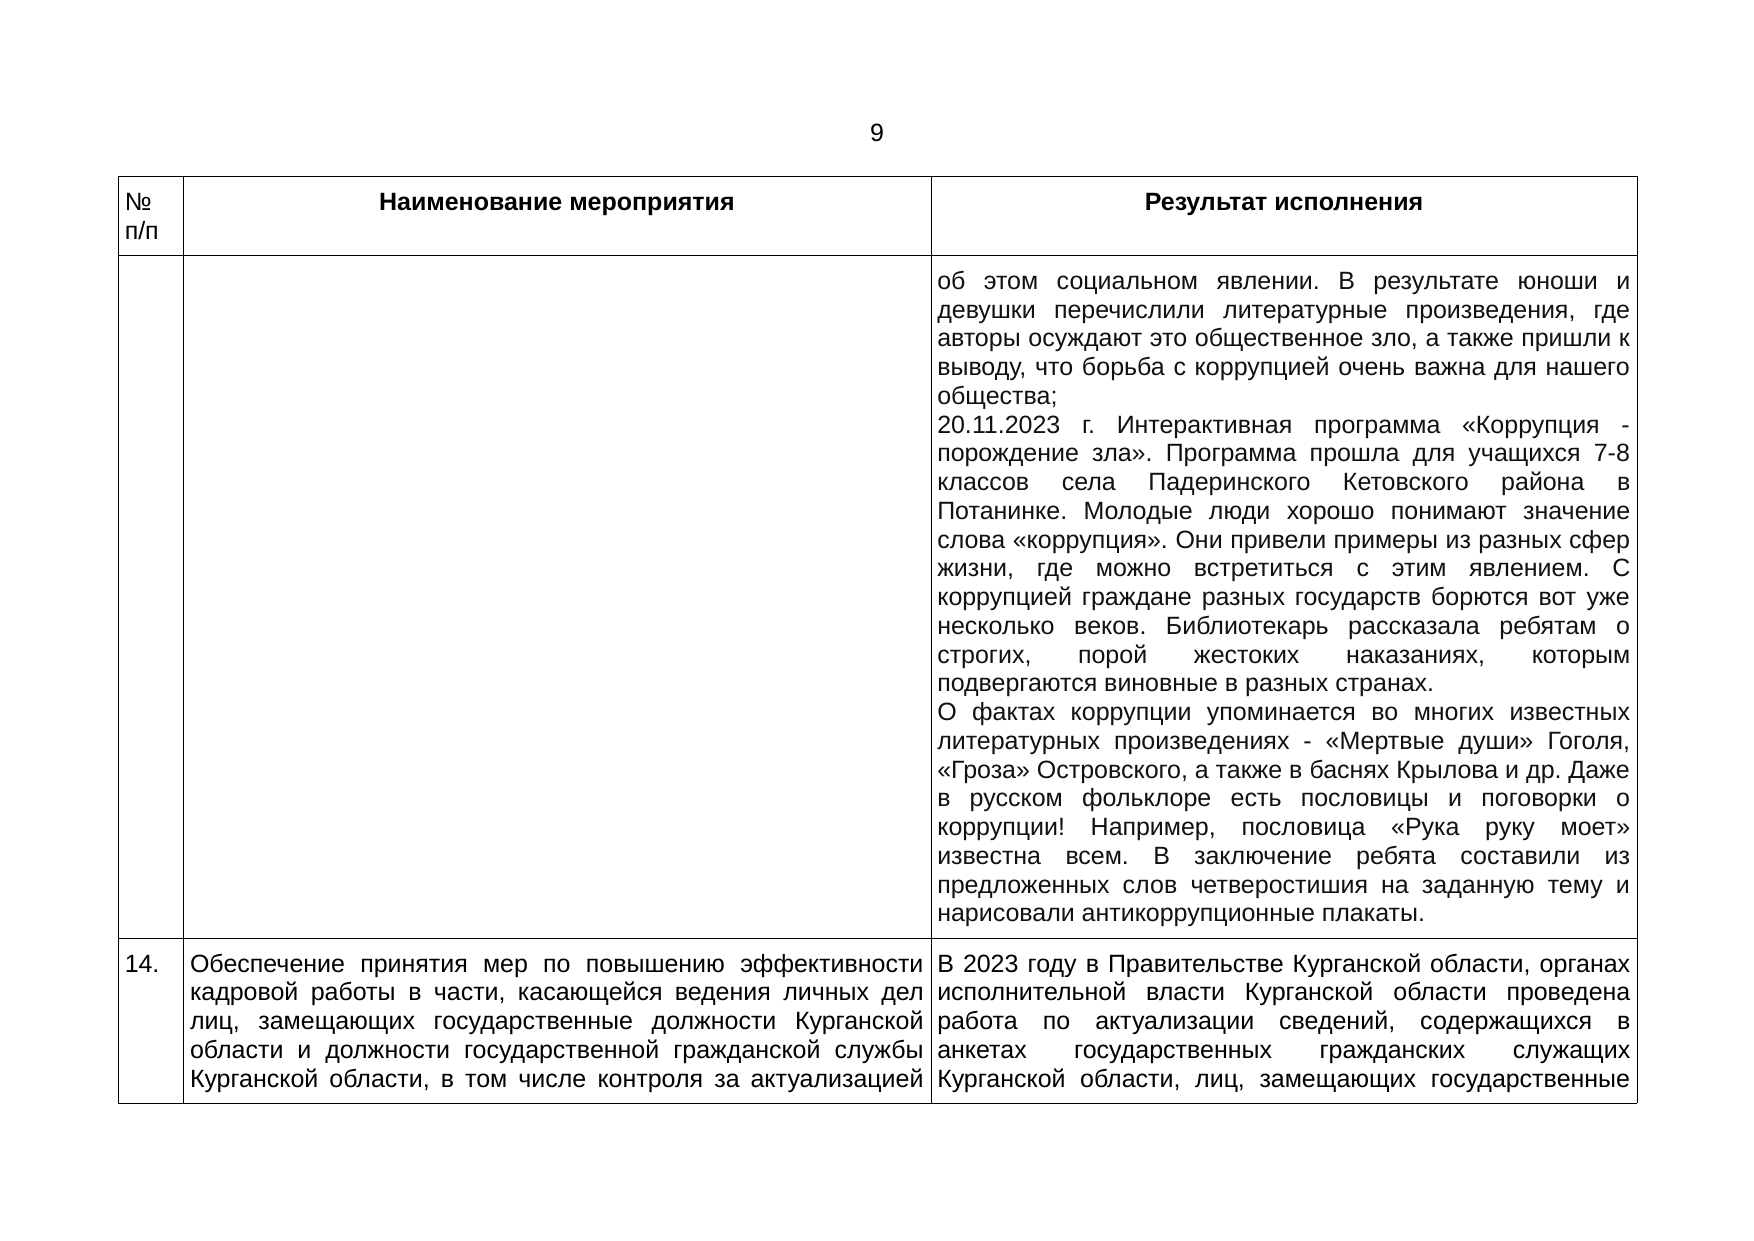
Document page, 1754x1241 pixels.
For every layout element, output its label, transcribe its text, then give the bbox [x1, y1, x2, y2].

table_cell [184, 256, 931, 938]
table_header № п/п [119, 177, 183, 255]
table_header Результат исполнения [932, 177, 1637, 255]
table_cell [119, 256, 183, 938]
table_header Наименование мероприятия [184, 177, 931, 255]
table_cell Обеспечение принятия мер по повышению эффективности кадровой работы в части, касающейся ведения личных дел лиц, замещающих государственные должности Курганской области и должности государственной гражданской службы Курганской области, в том числе контроля за актуализацией [184, 939, 931, 1103]
table_cell В 2023 году в Правительстве Курганской области, органах исполнительной власти Курганской области проведена работа по актуализации сведений, содержащихся в анкетах государственных гражданских служащих Курганской области, лиц, замещающих государственные [932, 939, 1637, 1103]
table_cell [119, 939, 183, 1103]
table_cell об этом социальном явлении. В результате юноши и девушки перечислили литературные произведения, где авторы осуждают это общественное зло, а также пришли к выводу, что борьба с коррупцией очень важна для нашего общества; 20.11.2023 г. Интерактивная программа «Коррупция - порождение зла». Программа прошла для учащихся 7-8 классов села Падеринского Кетовского района в Потанинке. Молодые люди хорошо понимают значение слова «коррупция». Они привели примеры из разных сфер жизни, где можно встретиться с этим явлением. С коррупцией граждане разных государств борются вот уже несколько веков. Библиотекарь рассказала ребятам о строгих, порой жестоких наказаниях, которым подвергаются виновные в разных странах. О фактах коррупции упоминается во многих известных литературных произведениях - «Мертвые души» Гоголя, «Гроза» Островского, а также в баснях Крылова и др. Даже в русском фольклоре есть пословицы и поговорки о коррупции! Например, пословица «Рука руку моет» известна всем. В заключение ребята составили из предложенных слов четверостишия на заданную тему и нарисовали антикоррупционные плакаты. [932, 256, 1637, 938]
